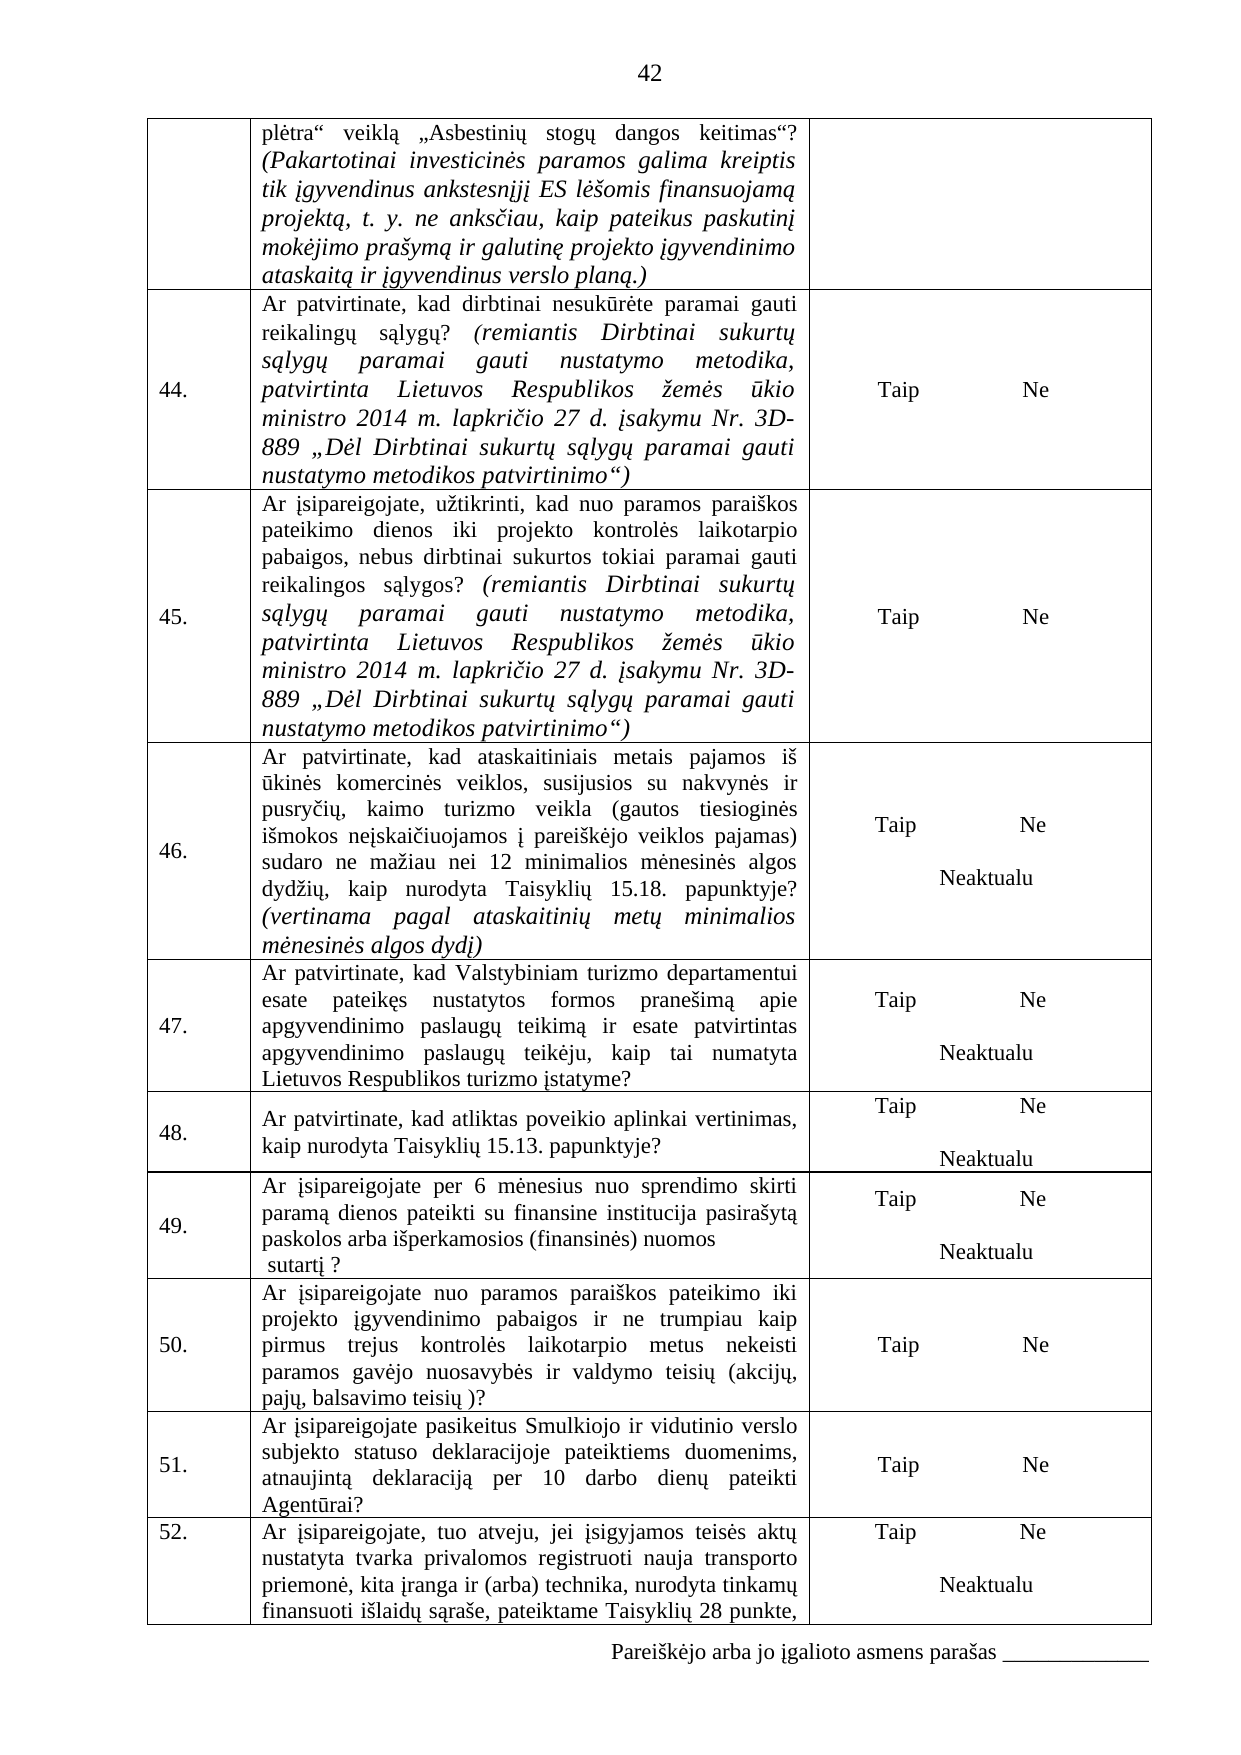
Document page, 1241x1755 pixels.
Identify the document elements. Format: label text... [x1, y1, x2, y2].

table_cell Ar įsipareigojate, užtikrinti, kad nuo paramos paraiškos pateikimo dienos iki projekto kontrolės laikotarpio pabaigos, nebus dirbtinai sukurtos tokiai paramai gauti reikalingos sąlygos? (remiantis Dirbtinai sukurtų sąlygų paramai gauti nustatymo metodika, patvirtinta Lietuvos Respublikos žemės ūkio ministro 2014 m. lapkričio 27 d. įsakymu Nr. 3D-889 „Dėl Dirbtinai sukurtų sąlygų paramai gauti nustatymo metodikos patvirtinimo“) [251, 490, 809, 742]
table_cell Taip Ne Neaktualu [810, 960, 1151, 1091]
table_cell 45. [148, 490, 250, 742]
table_cell 44. [148, 290, 250, 489]
table_cell 51. [148, 1412, 250, 1517]
table_cell Taip Ne [810, 490, 1151, 742]
table_cell Ar patvirtinate, kad ataskaitiniais metais pajamos iš ūkinės komercinės veiklos, susijusios su nakvynės ir pusryčių, kaimo turizmo veikla (gautos tiesioginės išmokos neįskaičiuojamos į pareiškėjo veiklos pajamas) sudaro ne mažiau nei 12 minimalios mėnesinės algos dydžių, kaip nurodyta Taisyklių 15.18. papunktyje? (vertinama pagal ataskaitinių metų minimalios mėnesinės algos dydį) [251, 743, 809, 958]
table_cell Ar įsipareigojate nuo paramos paraiškos pateikimo iki projekto įgyvendinimo pabaigos ir ne trumpiau kaip pirmus trejus kontrolės laikotarpio metus nekeisti paramos gavėjo nuosavybės ir valdymo teisių (akcijų, pajų, balsavimo teisių )? [251, 1279, 809, 1411]
table_cell [148, 119, 250, 289]
table_cell Taip Ne Neaktualu [810, 1173, 1151, 1278]
table_cell plėtra“ veiklą „Asbestinių stogų dangos keitimas“? (Pakartotinai investicinės paramos galima kreiptis tik įgyvendinus ankstesnįjį ES lėšomis finansuojamą projektą, t. y. ne anksčiau, kaip pateikus paskutinį mokėjimo prašymą ir galutinę projekto įgyvendinimo ataskaitą ir įgyvendinus verslo planą.) [251, 119, 809, 289]
table_cell 52. [148, 1518, 250, 1623]
table_cell Ar įsipareigojate, tuo atveju, jei įsigyjamos teisės aktų nustatyta tvarka privalomos registruoti nauja transporto priemonė, kita įranga ir (arba) technika, nurodyta tinkamų finansuoti išlaidų sąraše, pateiktame Taisyklių 28 punkte, [251, 1518, 809, 1623]
table_cell Ar įsipareigojate per 6 mėnesius nuo sprendimo skirti paramą dienos pateikti su finansine institucija pasirašytą paskolos arba išperkamosios (finansinės) nuomos sutartį ? [251, 1173, 809, 1278]
table_cell 50. [148, 1279, 250, 1411]
table_cell [810, 119, 1151, 289]
table_cell Ar patvirtinate, kad Valstybiniam turizmo departamentui esate pateikęs nustatytos formos pranešimą apie apgyvendinimo paslaugų teikimą ir esate patvirtintas apgyvendinimo paslaugų teikėju, kaip tai numatyta Lietuvos Respublikos turizmo įstatyme? [251, 960, 809, 1091]
table_cell Taip Ne Neaktualu [810, 1092, 1151, 1171]
table_cell 48. [148, 1092, 250, 1171]
table_cell 46. [148, 743, 250, 958]
table_cell Taip Ne Neaktualu [810, 743, 1151, 958]
table_cell Ar patvirtinate, kad dirbtinai nesukūrėte paramai gauti reikalingų sąlygų? (remiantis Dirbtinai sukurtų sąlygų paramai gauti nustatymo metodika, patvirtinta Lietuvos Respublikos žemės ūkio ministro 2014 m. lapkričio 27 d. įsakymu Nr. 3D-889 „Dėl Dirbtinai sukurtų sąlygų paramai gauti nustatymo metodikos patvirtinimo“) [251, 290, 809, 489]
table_cell Taip Ne [810, 290, 1151, 489]
table_cell Taip Ne [810, 1412, 1151, 1517]
table_cell Ar įsipareigojate pasikeitus Smulkiojo ir vidutinio verslo subjekto statuso deklaracijoje pateiktiems duomenims, atnaujintą deklaraciją per 10 darbo dienų pateikti Agentūrai? [251, 1412, 809, 1517]
table_cell 49. [148, 1173, 250, 1278]
table_cell Taip Ne Neaktualu [810, 1518, 1151, 1623]
table_cell 47. [148, 960, 250, 1091]
table_cell Ar patvirtinate, kad atliktas poveikio aplinkai vertinimas, kaip nurodyta Taisyklių 15.13. papunktyje? [251, 1092, 809, 1171]
table_cell Taip Ne [810, 1279, 1151, 1411]
